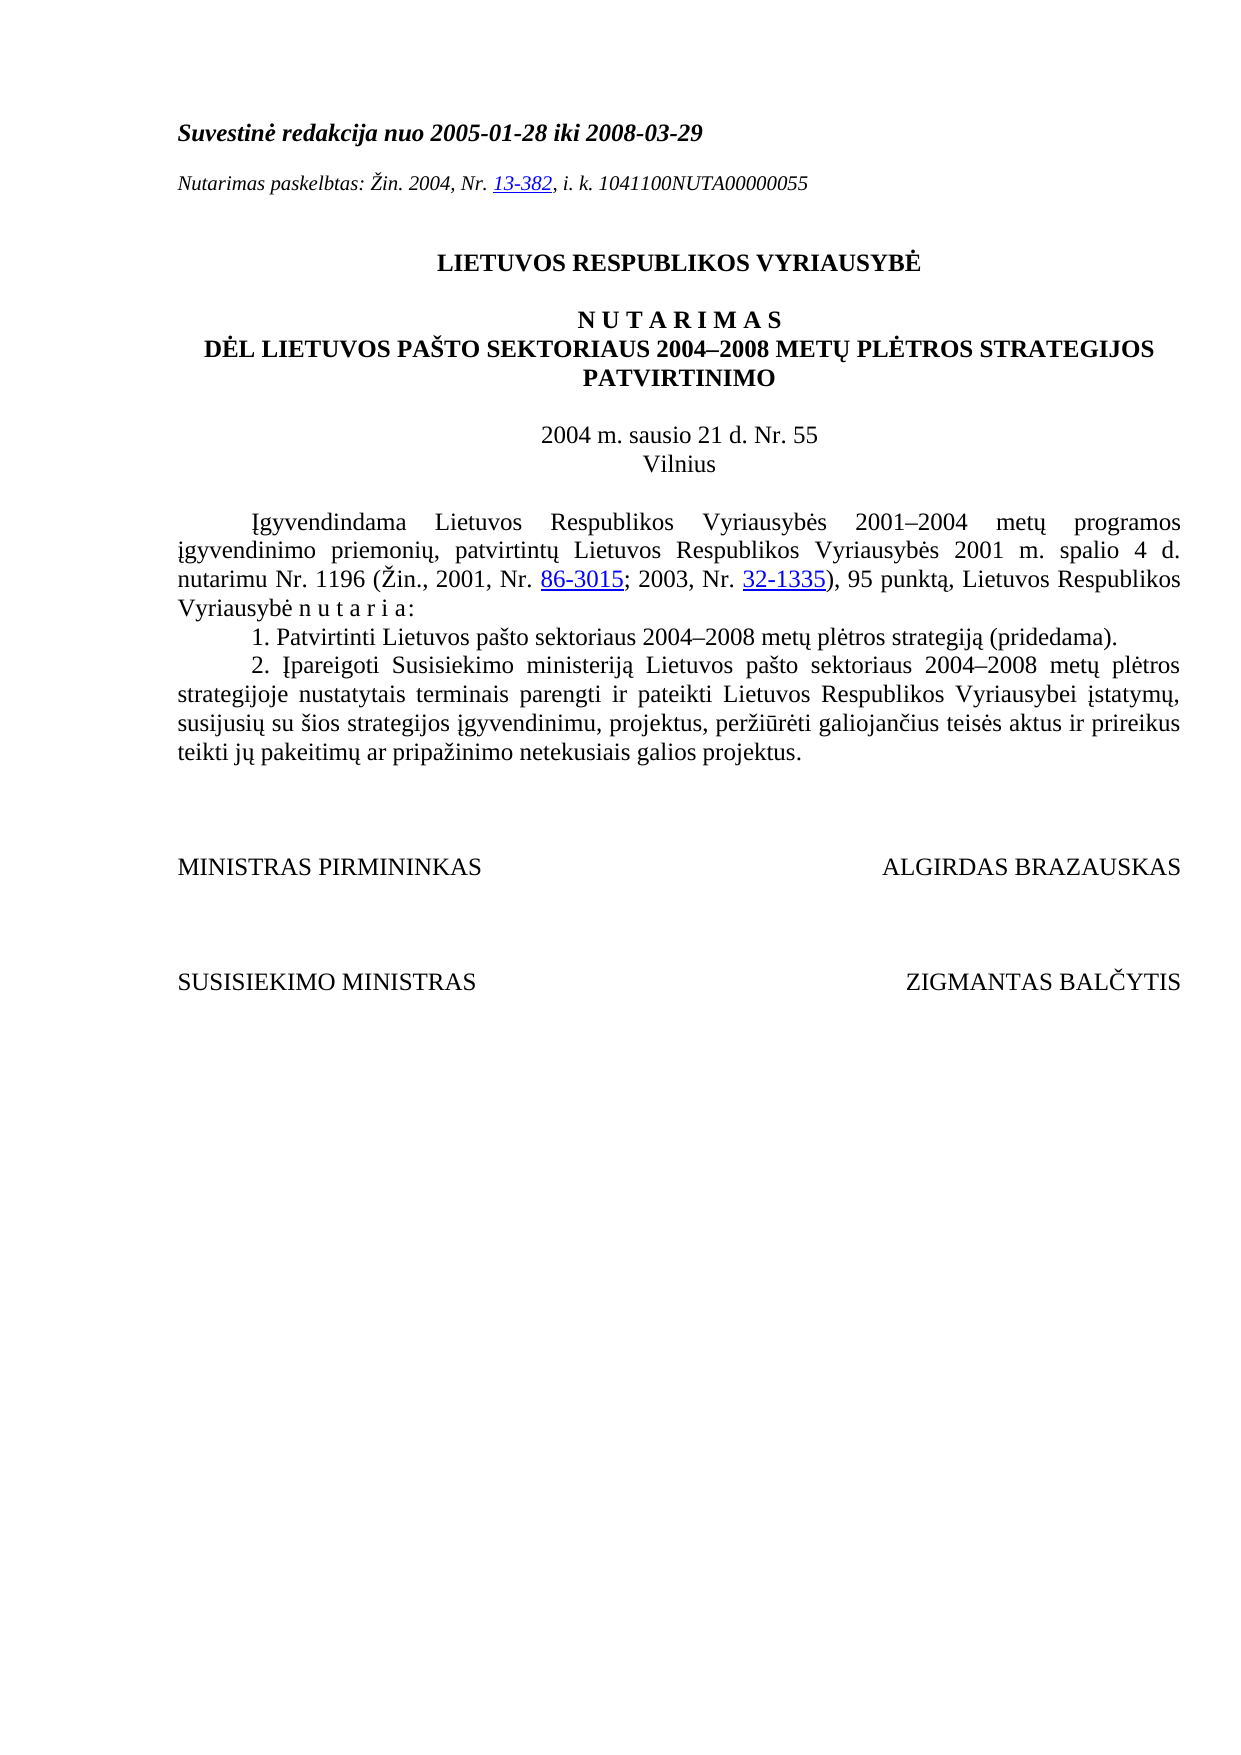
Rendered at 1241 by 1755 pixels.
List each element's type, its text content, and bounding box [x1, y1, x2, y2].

text 2004 m. sausio 21 d. Nr. 55 [177, 420, 1181, 449]
text 1. Patvirtinti Lietuvos pašto sektoriaus 2004–2008 metų plėtros strategiją (pridedama). [177, 622, 1181, 650]
text Ministras Pirmininkas Algirdas Brazauskas [177, 852, 1181, 880]
text Suvestinė redakcija nuo 2005-01-28 iki 2008-03-29 [177, 118, 1181, 147]
text Nutarimas paskelbtas: Žin. 2004, Nr. 13-382, i. k. 1041100NUTA00000055 [177, 171, 1181, 195]
text DĖL LIETUVOS PAŠTO SEKTORIAUS 2004–2008 METŲ PLĖTROS STRATEGIJOS PATVIRTINIMO [177, 334, 1181, 392]
text Įgyvendindama Lietuvos Respublikos Vyriausybės 2001–2004 metų programos įgyvendinimo priemonių, patvirtintų Lietuvos Respublikos Vyriausybės 2001 m. spalio 4 d. nutarimu Nr. 1196 (Žin., 2001, Nr. 86-3015; 2003, Nr. 32-1335), 95 punktą, Lietuvos Respublikos Vyriausybė nutaria: [177, 507, 1181, 622]
text Vilnius [177, 449, 1181, 478]
text Susisiekimo ministras Zigmantas Balčytis [177, 967, 1181, 995]
text LIETUVOS RESPUBLIKOS VYRIAUSYBĖ [177, 248, 1181, 277]
text N U T A R I M A S [177, 305, 1181, 334]
text 2. Įpareigoti Susisiekimo ministeriją Lietuvos pašto sektoriaus 2004–2008 metų plėtros strategijoje nustatytais terminais parengti ir pateikti Lietuvos Respublikos Vyriausybei įstatymų, susijusių su šios strategijos įgyvendinimu, projektus, peržiūrėti galiojančius teisės aktus ir prireikus teikti jų pakeitimų ar pripažinimo netekusiais galios projektus. [177, 650, 1181, 765]
